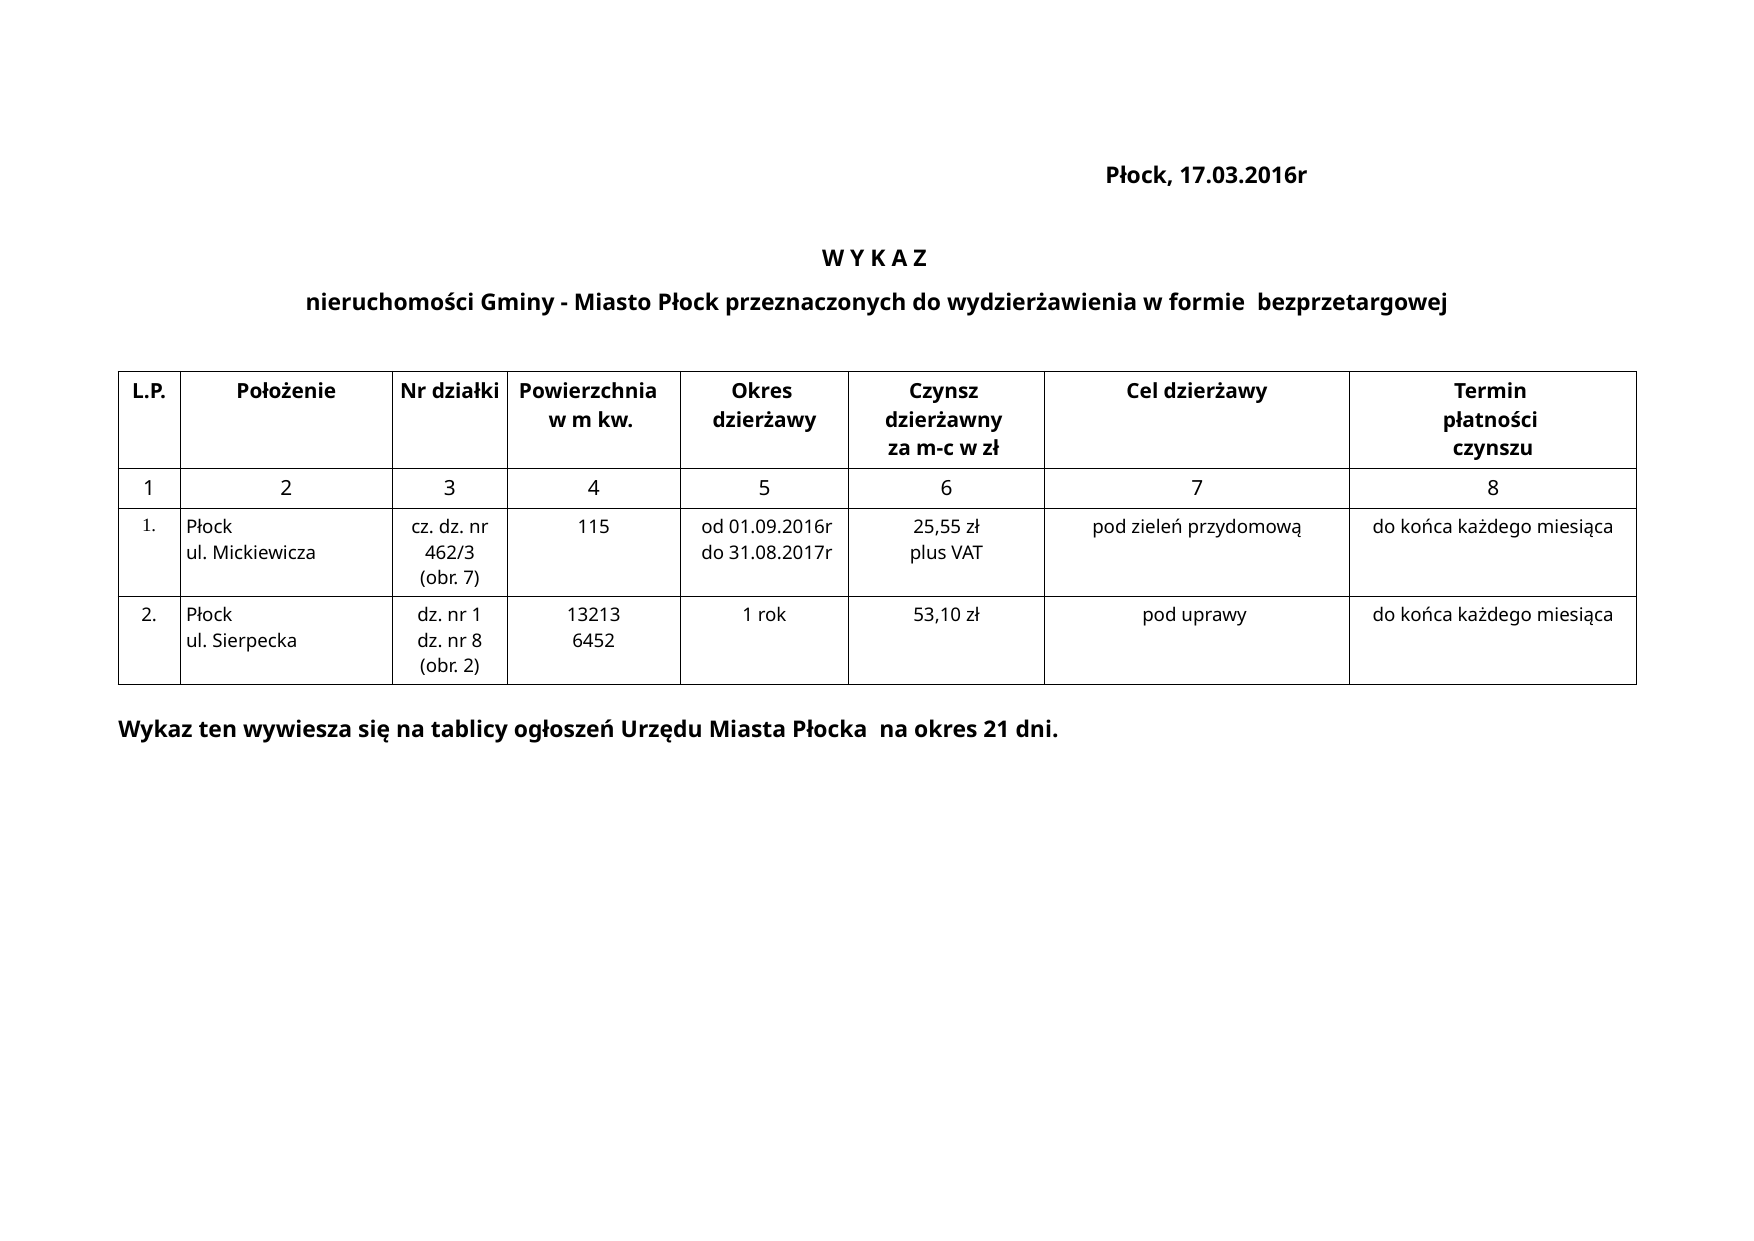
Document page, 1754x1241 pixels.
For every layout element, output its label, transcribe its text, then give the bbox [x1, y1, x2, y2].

table_cell pod zieleń przydomową [1045, 509, 1349, 596]
table_cell Płock ul. Mickiewicza [181, 509, 392, 596]
table_cell 13213 6452 [508, 597, 680, 684]
table_cell 25,55 zł plus VAT [849, 509, 1044, 596]
text W Y K A Z [118, 242, 1636, 273]
table_header Czynsz dzierżawny za m-c w zł [849, 372, 1044, 468]
table_cell 115 [508, 509, 680, 596]
table_cell 3 [393, 469, 507, 508]
table_cell Płock ul. Sierpecka [181, 597, 392, 684]
text Płock, 17.03.2016r [118, 159, 1636, 191]
table_cell 6 [849, 469, 1044, 508]
text nieruchomości Gminy - Miasto Płock przeznaczonych do wydzierżawienia w formie bezprzetargowej [118, 286, 1636, 317]
table_cell 1. [119, 509, 180, 596]
table_cell 1 rok [681, 597, 848, 684]
table_cell od 01.09.2016r do 31.08.2017r [681, 509, 848, 596]
table_cell 7 [1045, 469, 1349, 508]
table_cell 53,10 zł [849, 597, 1044, 684]
table_cell 2. [119, 597, 180, 684]
table_cell 5 [681, 469, 848, 508]
table_cell pod uprawy [1045, 597, 1349, 684]
table_cell 2 [181, 469, 392, 508]
table_cell dz. nr 1 dz. nr 8 (obr. 2) [393, 597, 507, 684]
table_cell 1 [119, 469, 180, 508]
text Wykaz ten wywiesza się na tablicy ogłoszeń Urzędu Miasta Płocka na okres 21 dni. [118, 713, 1636, 744]
table_header L.P. [119, 372, 180, 468]
table_cell do końca każdego miesiąca [1350, 597, 1636, 684]
table_header Termin płatności czynszu [1350, 372, 1636, 468]
table_header Położenie [181, 372, 392, 468]
table_header Cel dzierżawy [1045, 372, 1349, 468]
table_header Nr działki [393, 372, 507, 468]
table_cell do końca każdego miesiąca [1350, 509, 1636, 596]
table_header Powierzchnia w m kw. [508, 372, 680, 468]
table_cell 8 [1350, 469, 1636, 508]
table_header Okres dzierżawy [681, 372, 848, 468]
table_cell cz. dz. nr 462/3 (obr. 7) [393, 509, 507, 596]
table_cell 4 [508, 469, 680, 508]
